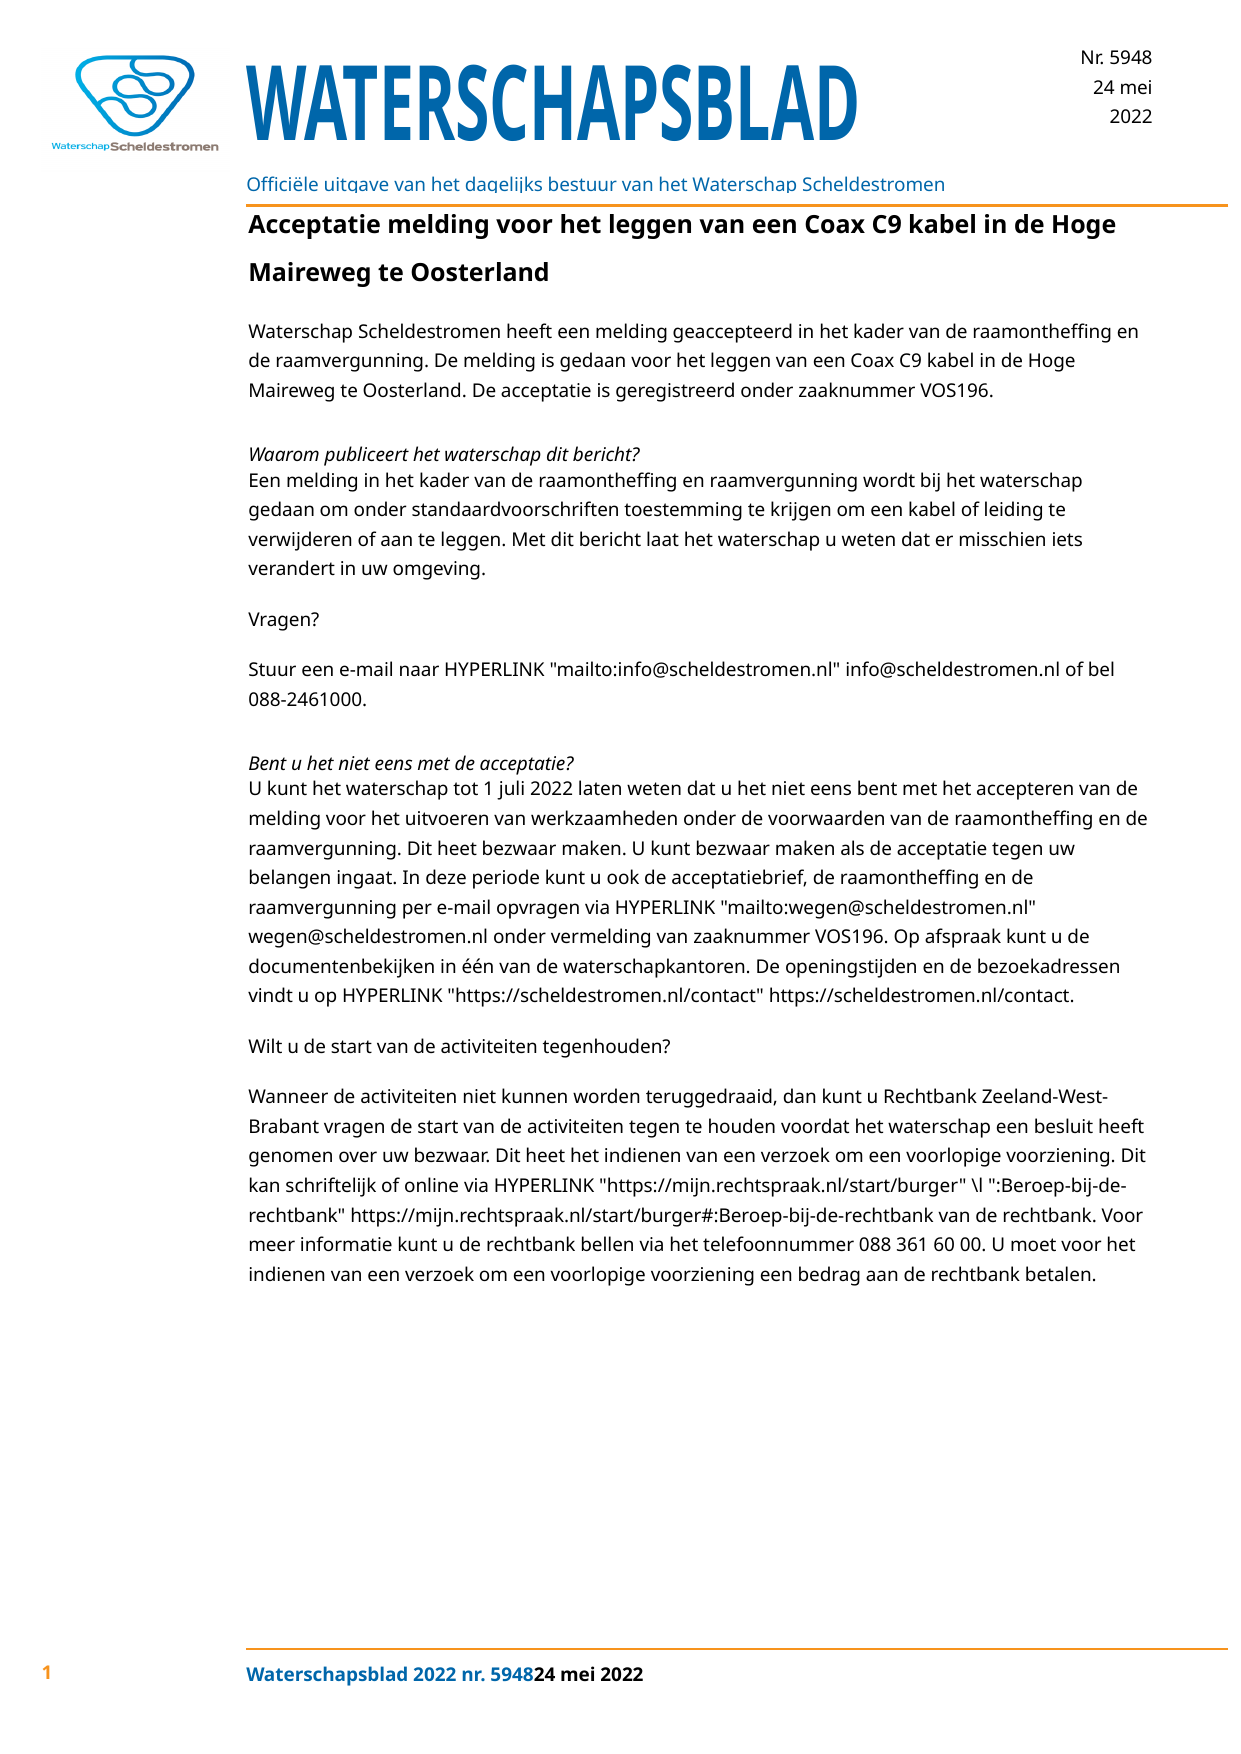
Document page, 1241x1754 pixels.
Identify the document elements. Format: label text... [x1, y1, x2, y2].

text Acceptatie melding voor het leggen van een Coax C9 kabel in de Hoge Maireweg te Oosterland [248, 207, 1152, 288]
text Een melding in het kader van de raamontheffing en raamvergunning wordt bij het waterschap gedaan om onder standaardvoorschriften toestemming te krijgen om een kabel of leiding te verwijderen of aan te leggen. Met dit bericht laat het waterschap u weten dat er misschien iets verandert in uw omgeving. [248, 467, 1152, 581]
text Wilt u de start van de activiteiten tegenhouden? [248, 1033, 1152, 1059]
text Waterschap Scheldestromen heeft een melding geaccepteerd in het kader van de raamontheffing en de raamvergunning. De melding is gedaan voor het leggen van een Coax C9 kabel in de Hoge Maireweg te Oosterland. De acceptatie is geregistreerd onder zaaknummer VOS196. [248, 318, 1152, 403]
text Waarom publiceert het waterschap dit bericht? [248, 441, 1152, 467]
text U kunt het waterschap tot 1 juli 2022 laten weten dat u het niet eens bent met het accepteren van de melding voor het uitvoeren van werkzaamheden onder de voorwaarden van de raamontheffing en de raamvergunning. Dit heet bezwaar maken. U kunt bezwaar maken als de acceptatie tegen uw belangen ingaat. In deze periode kunt u ook de acceptatiebrief, de raamontheffing en de raamvergunning per e-mail opvragen via HYPERLINK "mailto:wegen@scheldestromen.nl" wegen@scheldestromen.nl onder vermelding van zaaknummer VOS196. Op afspraak kunt u de documentenbekijken in één van de waterschapkantoren. De openingstijden en de bezoekadressen vindt u op HYPERLINK "https://scheldestromen.nl/contact" https://scheldestromen.nl/contact. [248, 776, 1152, 1008]
text Bent u het niet eens met de acceptatie? [248, 750, 1152, 776]
picture [41, 47, 231, 172]
text Wanneer de activiteiten niet kunnen worden teruggedraaid, dan kunt u Rechtbank Zeeland-West-Brabant vragen de start van de activiteiten tegen te houden voordat het waterschap een besluit heeft genomen over uw bezwaar. Dit heet het indienen van een verzoek om een voorlopige voorziening. Dit kan schriftelijk of online via HYPERLINK "https://mijn.rechtspraak.nl/start/burger" \l ":Beroep-bij-de-rechtbank" https://mijn.rechtspraak.nl/start/burger#:Beroep-bij-de-rechtbank van de rechtbank. Voor meer informatie kunt u de rechtbank bellen via het telefoonnummer 088 361 60 00. U moet voor het indienen van een verzoek om een voorlopige voorziening een bedrag aan de rechtbank betalen. [248, 1083, 1152, 1287]
text Stuur een e-mail naar HYPERLINK "mailto:info@scheldestromen.nl" info@scheldestromen.nl of bel 088-2461000. [248, 656, 1152, 712]
text Vragen? [248, 606, 1152, 632]
